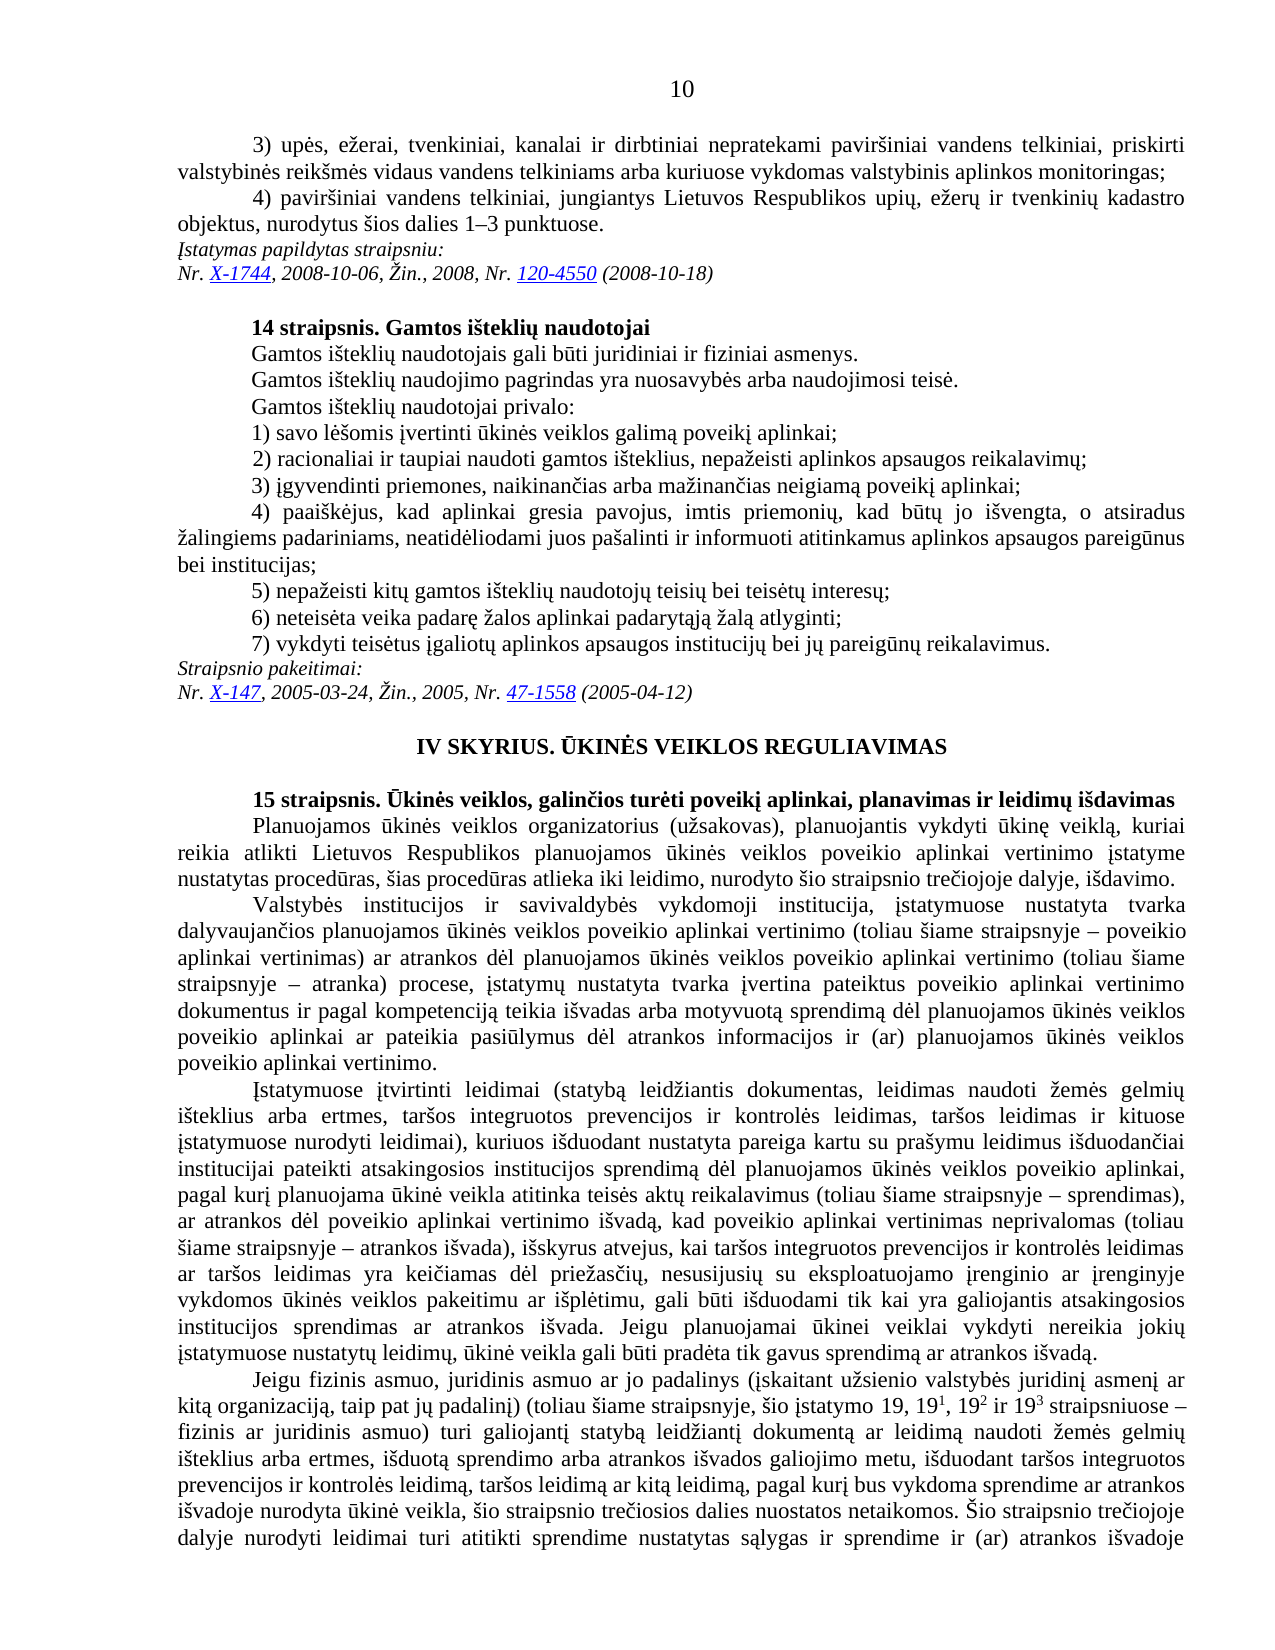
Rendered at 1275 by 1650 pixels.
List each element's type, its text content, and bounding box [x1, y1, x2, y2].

text 3) upės, ežerai, tvenkiniai, kanalai ir dirbtiniai nepratekami paviršiniai vandens telkiniai, priskirti valstybinės reikšmės vidaus vandens telkiniams arba kuriuose vykdomas valstybinis aplinkos monitoringas; [177, 131, 1186, 184]
text Valstybės institucijos ir savivaldybės vykdomoji institucija, įstatymuose nustatyta tvarka dalyvaujančios planuojamos ūkinės veiklos poveikio aplinkai vertinimo (toliau šiame straipsnyje – poveikio aplinkai vertinimas) ar atrankos dėl planuojamos ūkinės veiklos poveikio aplinkai vertinimo (toliau šiame straipsnyje – atranka) procese, įstatymų nustatyta tvarka įvertina pateiktus poveikio aplinkai vertinimo dokumentus ir pagal kompetenciją teikia išvadas arba motyvuotą sprendimą dėl planuojamos ūkinės veiklos poveikio aplinkai ar pateikia pasiūlymus dėl atrankos informacijos ir (ar) planuojamos ūkinės veiklos poveikio aplinkai vertinimo. [177, 891, 1186, 1076]
text 2) racionaliai ir taupiai naudoti gamtos išteklius, nepažeisti aplinkos apsaugos reikalavimų; [177, 445, 1186, 472]
text 7) vykdyti teisėtus įgaliotų aplinkos apsaugos institucijų bei jų pareigūnų reikalavimus. [177, 630, 1186, 656]
text 4) paaiškėjus, kad aplinkai gresia pavojus, imtis priemonių, kad būtų jo išvengta, o atsiradus žalingiems padariniams, neatidėliodami juos pašalinti ir informuoti atitinkamus aplinkos apsaugos pareigūnus bei institucijas; [177, 498, 1186, 577]
text Įstatymuose įtvirtinti leidimai (statybą leidžiantis dokumentas, leidimas naudoti žemės gelmių išteklius arba ertmes, taršos integruotos prevencijos ir kontrolės leidimas, taršos leidimas ir kituose įstatymuose nurodyti leidimai), kuriuos išduodant nustatyta pareiga kartu su prašymu leidimus išduodančiai institucijai pateikti atsakingosios institucijos sprendimą dėl planuojamos ūkinės veiklos poveikio aplinkai, pagal kurį planuojama ūkinė veikla atitinka teisės aktų reikalavimus (toliau šiame straipsnyje – sprendimas), ar atrankos dėl poveikio aplinkai vertinimo išvadą, kad poveikio aplinkai vertinimas neprivalomas (toliau šiame straipsnyje – atrankos išvada), išskyrus atvejus, kai taršos integruotos prevencijos ir kontrolės leidimas ar taršos leidimas yra keičiamas dėl priežasčių, nesusijusių su eksploatuojamo įrenginio ar įrenginyje vykdomos ūkinės veiklos pakeitimu ar išplėtimu, gali būti išduodami tik kai yra galiojantis atsakingosios institucijos sprendimas ar atrankos išvada. Jeigu planuojamai ūkinei veiklai vykdyti nereikia jokių įstatymuose nustatytų leidimų, ūkinė veikla gali būti pradėta tik gavus sprendimą ar atrankos išvadą. [177, 1076, 1186, 1366]
text Nr. X-1744, 2008-10-06, Žin., 2008, Nr. 120-4550 (2008-10-18) [177, 261, 1186, 285]
text 6) neteisėta veika padarę žalos aplinkai padarytąją žalą atlyginti; [177, 603, 1186, 630]
text 15 straipsnis. Ūkinės veiklos, galinčios turėti poveikį aplinkai, planavimas ir leidimų išdavimas [252, 786, 1186, 812]
text IV SKYRIUS. ŪKINĖS VEIKLOS REGULIAVIMAS [177, 733, 1186, 759]
text Planuojamos ūkinės veiklos organizatorius (užsakovas), planuojantis vykdyti ūkinę veiklą, kuriai reikia atlikti Lietuvos Respublikos planuojamos ūkinės veiklos poveikio aplinkai vertinimo įstatyme nustatytas procedūras, šias procedūras atlieka iki leidimo, nurodyto šio straipsnio trečiojoje dalyje, išdavimo. [177, 812, 1186, 891]
text Nr. X-147, 2005-03-24, Žin., 2005, Nr. 47-1558 (2005-04-12) [177, 680, 1186, 704]
text 14 straipsnis. Gamtos išteklių naudotojai [177, 314, 1186, 340]
text 4) paviršiniai vandens telkiniai, jungiantys Lietuvos Respublikos upių, ežerų ir tvenkinių kadastro objektus, nurodytus šios dalies 1–3 punktuose. [177, 184, 1186, 237]
text Gamtos išteklių naudotojais gali būti juridiniai ir fiziniai asmenys. [251, 340, 1186, 366]
text Jeigu fizinis asmuo, juridinis asmuo ar jo padalinys (įskaitant užsienio valstybės juridinį asmenį ar kitą organizaciją, taip pat jų padalinį) (toliau šiame straipsnyje, šio įstatymo 19, 191, 192 ir 193 straipsniuose – fizinis ar juridinis asmuo) turi galiojantį statybą leidžiantį dokumentą ar leidimą naudoti žemės gelmių išteklius arba ertmes, išduotą sprendimo arba atrankos išvados galiojimo metu, išduodant taršos integruotos prevencijos ir kontrolės leidimą, taršos leidimą ar kitą leidimą, pagal kurį bus vykdoma sprendime ar atrankos išvadoje nurodyta ūkinė veikla, šio straipsnio trečiosios dalies nuostatos netaikomos. Šio straipsnio trečiojoje dalyje nurodyti leidimai turi atitikti sprendime nustatytas sąlygas ir sprendime ir (ar) atrankos išvadoje [177, 1366, 1186, 1550]
text 1) savo lėšomis įvertinti ūkinės veiklos galimą poveikį aplinkai; [177, 419, 1186, 445]
text Įstatymas papildytas straipsniu: [177, 237, 1186, 261]
text Gamtos išteklių naudotojai privalo: [177, 393, 1186, 419]
text 5) nepažeisti kitų gamtos išteklių naudotojų teisių bei teisėtų interesų; [177, 577, 1186, 603]
text 3) įgyvendinti priemones, naikinančias arba mažinančias neigiamą poveikį aplinkai; [177, 472, 1186, 498]
text Straipsnio pakeitimai: [177, 656, 1186, 680]
text Gamtos išteklių naudojimo pagrindas yra nuosavybės arba naudojimosi teisė. [251, 366, 1186, 393]
